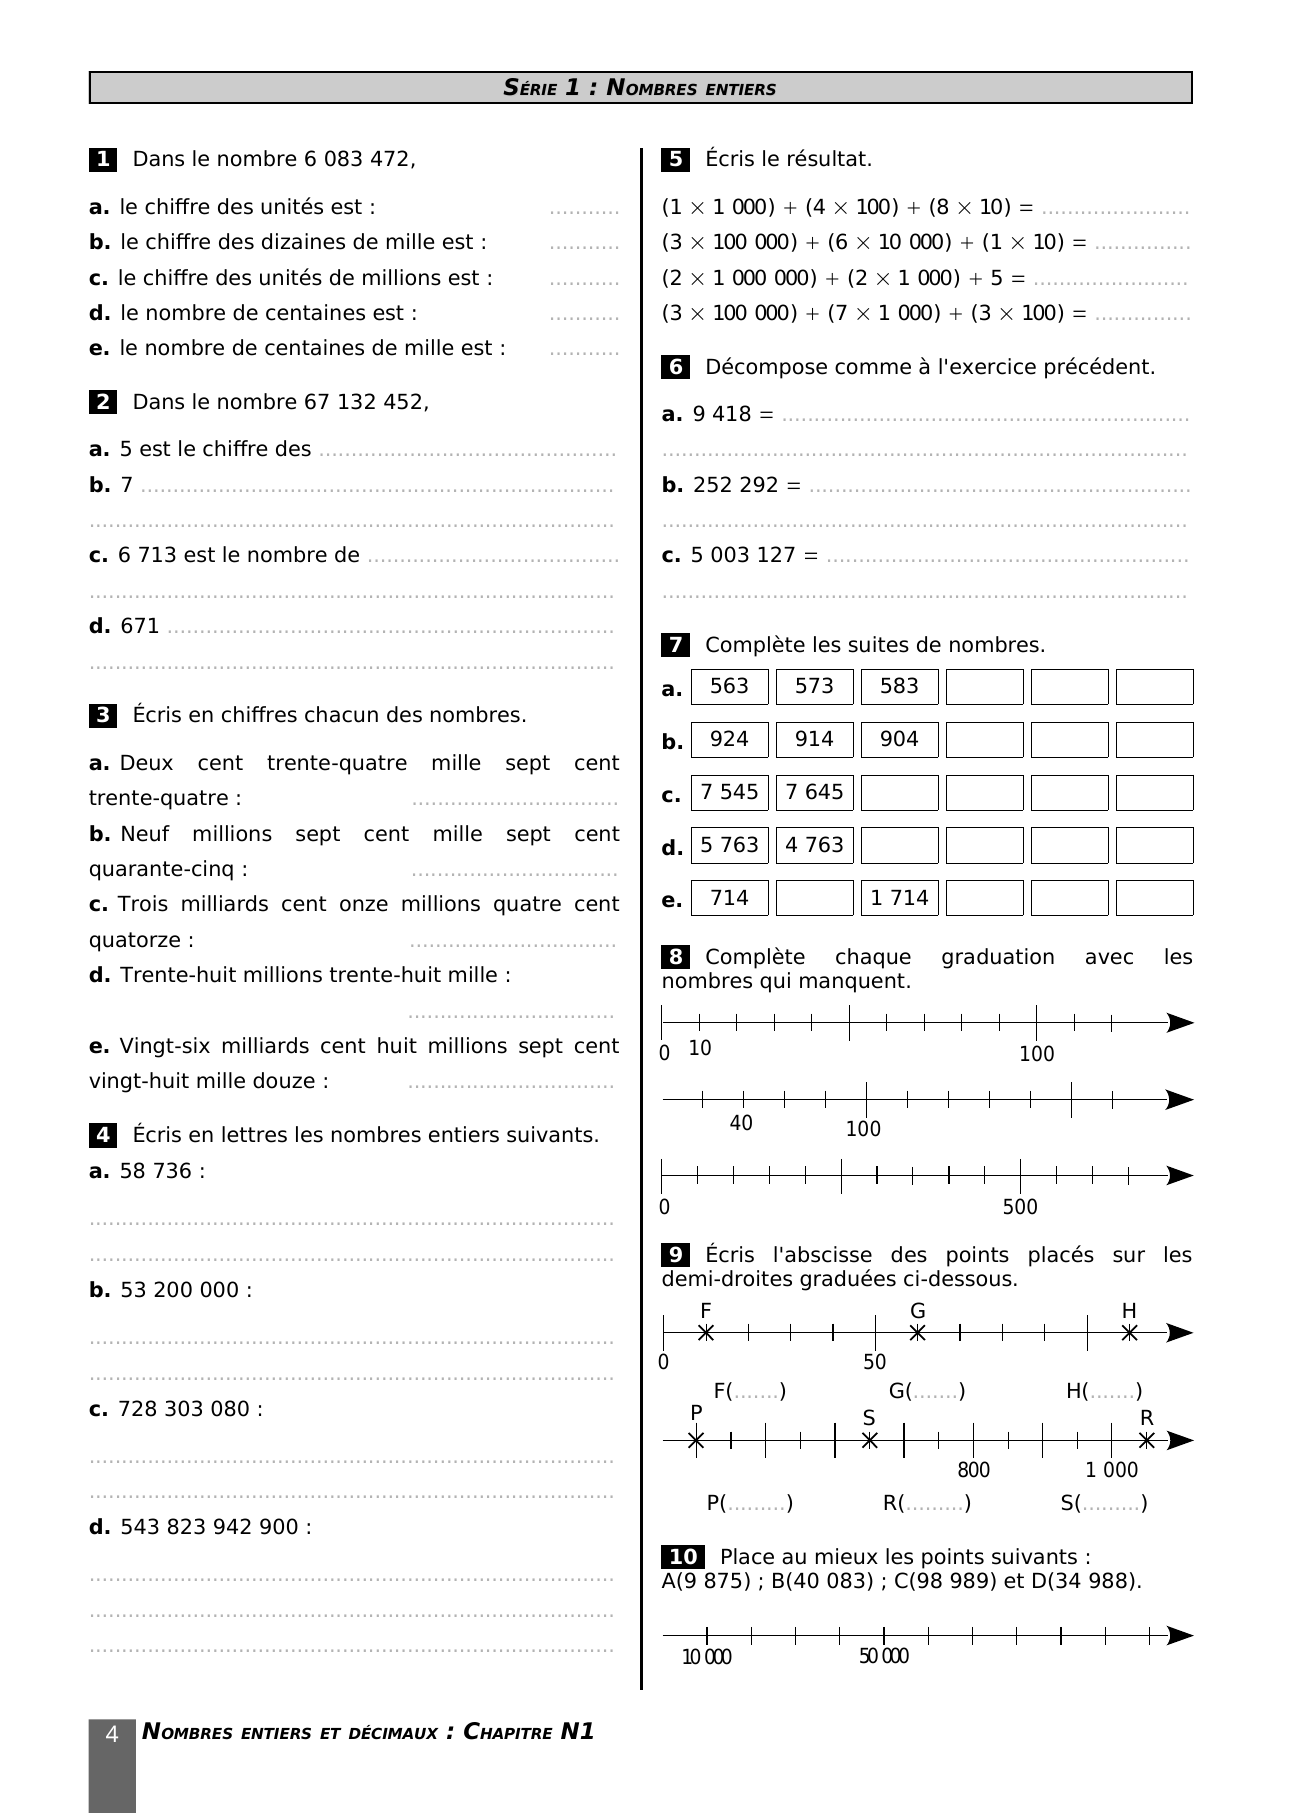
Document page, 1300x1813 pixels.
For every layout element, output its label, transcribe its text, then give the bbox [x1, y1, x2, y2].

list Vingt‑six milliards cent huit millions sept cent vingt‑huit mille douze : ................................ [88, 1023, 620, 1094]
table_header [769, 880, 776, 915]
text ................................................................................. [661, 426, 1193, 462]
table_header [661, 827, 691, 863]
table_header [1032, 881, 1108, 915]
list le chiffre des unités de millions est : [88, 254, 514, 290]
table_header [769, 827, 776, 863]
list le chiffre des dizaines de mille est : [88, 219, 514, 254]
table_header [1032, 723, 1108, 757]
list le nombre de centaines de mille est : [88, 325, 514, 361]
table_header [1109, 775, 1116, 810]
table_header [1109, 827, 1116, 863]
text ................................................................................. [661, 497, 1193, 532]
list Complète chaque graduation avec les nombres qui manquent. [661, 945, 1193, 993]
list ........... [514, 219, 620, 254]
list Écris l'abscisse des points placés sur les demi‑droites graduées ci‑dessous. [661, 1243, 1193, 1291]
list le chiffre des unités est : [88, 184, 514, 219]
list Dans le nombre 6 083 472, [117, 148, 620, 172]
text ................................................................................. [88, 1433, 620, 1468]
table_header [1117, 776, 1193, 810]
table_header [947, 881, 1023, 915]
table_header [1032, 828, 1108, 863]
table_header 5 763 [692, 828, 768, 863]
table_header [854, 669, 861, 704]
table_header [947, 828, 1023, 863]
table_header [854, 722, 861, 757]
table_header [1024, 880, 1031, 915]
text ................................................................................. [88, 1468, 620, 1503]
table_header [947, 776, 1023, 810]
table_header [947, 670, 1023, 704]
list 728 303 080 : [88, 1397, 620, 1421]
text (3 × 100 000)  (7 × 1 000)  (3 × 100) = ............... [661, 290, 1193, 325]
list 5 est le chiffre des .............................................. [88, 426, 620, 462]
list A(9 875) ; B(40 083) ; C(98 989) et D(34 988). [661, 1569, 1193, 1593]
table_header [1024, 722, 1031, 757]
list Trente‑huit millions trente‑huit mille : ................................ [88, 952, 620, 1023]
list 7 ......................................................................... ................................................................................. [88, 462, 620, 532]
list 671 ..................................................................... ................................................................................. [88, 603, 620, 674]
list 53 200 000 : [88, 1278, 620, 1302]
table_header R(.........) [839, 1480, 1016, 1515]
table_header [1024, 669, 1031, 704]
table_header [661, 880, 691, 915]
table_header [947, 723, 1023, 757]
list Écris le résultat. [690, 148, 1193, 172]
table_header 904 [862, 723, 938, 757]
table_header [1032, 776, 1108, 810]
table_header [939, 669, 946, 704]
table_header [854, 827, 861, 863]
table_header [661, 669, 691, 704]
table_header 563 [692, 670, 768, 704]
text (3 × 100 000)  (6 × 10 000)  (1 × 10) = ............... [661, 219, 1193, 254]
text ........... [514, 325, 620, 361]
table_header [862, 776, 938, 810]
table_header [1024, 775, 1031, 810]
text ........... [514, 254, 620, 290]
table_header [939, 827, 946, 863]
table_header 7 645 [777, 776, 853, 810]
table_header [1117, 670, 1193, 704]
list 5 003 127 = ........................................................ [661, 532, 1193, 568]
list Neuf millions sept cent mille sept cent quarante‑cinq : ................................ [88, 811, 620, 881]
list Écris en lettres les nombres entiers suivants. [117, 1123, 620, 1148]
table_header S(.........) [1016, 1480, 1193, 1515]
table_header [1109, 669, 1116, 704]
table_header [1117, 723, 1193, 757]
table_header G(.......) [839, 1369, 1016, 1404]
table_header [1024, 827, 1031, 863]
table_header [939, 775, 946, 810]
list Complète les suites de nombres. [690, 633, 1193, 657]
list Écris en chiffres chacun des nombres. [117, 704, 620, 728]
text ................................................................................. [88, 1622, 620, 1658]
table_header [777, 881, 853, 915]
table_header 7 545 [692, 776, 768, 810]
list 543 823 942 900 : [88, 1515, 620, 1539]
table_header [854, 880, 861, 915]
table_header [1032, 670, 1108, 704]
table_header H(.......) [1016, 1369, 1193, 1404]
list (2 × 1 000 000)  (2 × 1 000)  5 = ........................ [661, 254, 1193, 290]
list Décompose comme à l'exercice précédent. [690, 355, 1193, 379]
text ................................................................................. [88, 1587, 620, 1622]
table_header 583 [862, 670, 938, 704]
table_header 573 [777, 670, 853, 704]
table_header 914 [777, 723, 853, 757]
list 58 736 : [88, 1159, 620, 1184]
list 252 292 = ........................................................... [661, 462, 1193, 497]
text ........... [514, 290, 620, 325]
table_header [1117, 828, 1193, 863]
list ........... [514, 184, 620, 219]
table_header [661, 775, 691, 810]
table_header [769, 775, 776, 810]
list Deux cent trente‑quatre mille sept cent trente‑quatre : ................................ [88, 740, 620, 811]
table_header [769, 722, 776, 757]
list Place au mieux les points suivants : [705, 1545, 1193, 1569]
table_header P(.........) [661, 1480, 838, 1515]
text ................................................................................. [661, 568, 1193, 603]
table_header [939, 880, 946, 915]
text ................................................................................. [88, 1231, 620, 1266]
table_header 4 763 [777, 828, 853, 863]
table_header F(.......) [661, 1369, 838, 1404]
table_header [1117, 881, 1193, 915]
list (1 × 1 000)  (4 × 100)  (8 × 10) = ....................... [661, 184, 1193, 219]
table_header [661, 722, 691, 757]
table_header [862, 828, 938, 863]
text ................................................................................. [88, 1349, 620, 1385]
table_header [1109, 880, 1116, 915]
table_header [854, 775, 861, 810]
text ................................................................................. [88, 1195, 620, 1231]
list Dans le nombre 67 132 452, [117, 390, 620, 414]
table_header [769, 669, 776, 704]
table_header 714 [692, 881, 768, 915]
table_header 1 714 [862, 881, 938, 915]
table_header 924 [692, 723, 768, 757]
list Trois milliards cent onze millions quatre cent quatorze : ................................ [88, 881, 620, 952]
list 9 418 = ............................................................... [661, 391, 1193, 426]
list le nombre de centaines est : [88, 290, 514, 325]
table_header [1109, 722, 1116, 757]
list 6 713 est le nombre de ....................................... ................................................................................. [88, 532, 620, 603]
list ................................................................................. [88, 1314, 620, 1349]
table_header [939, 722, 946, 757]
text ................................................................................. [88, 1551, 620, 1587]
